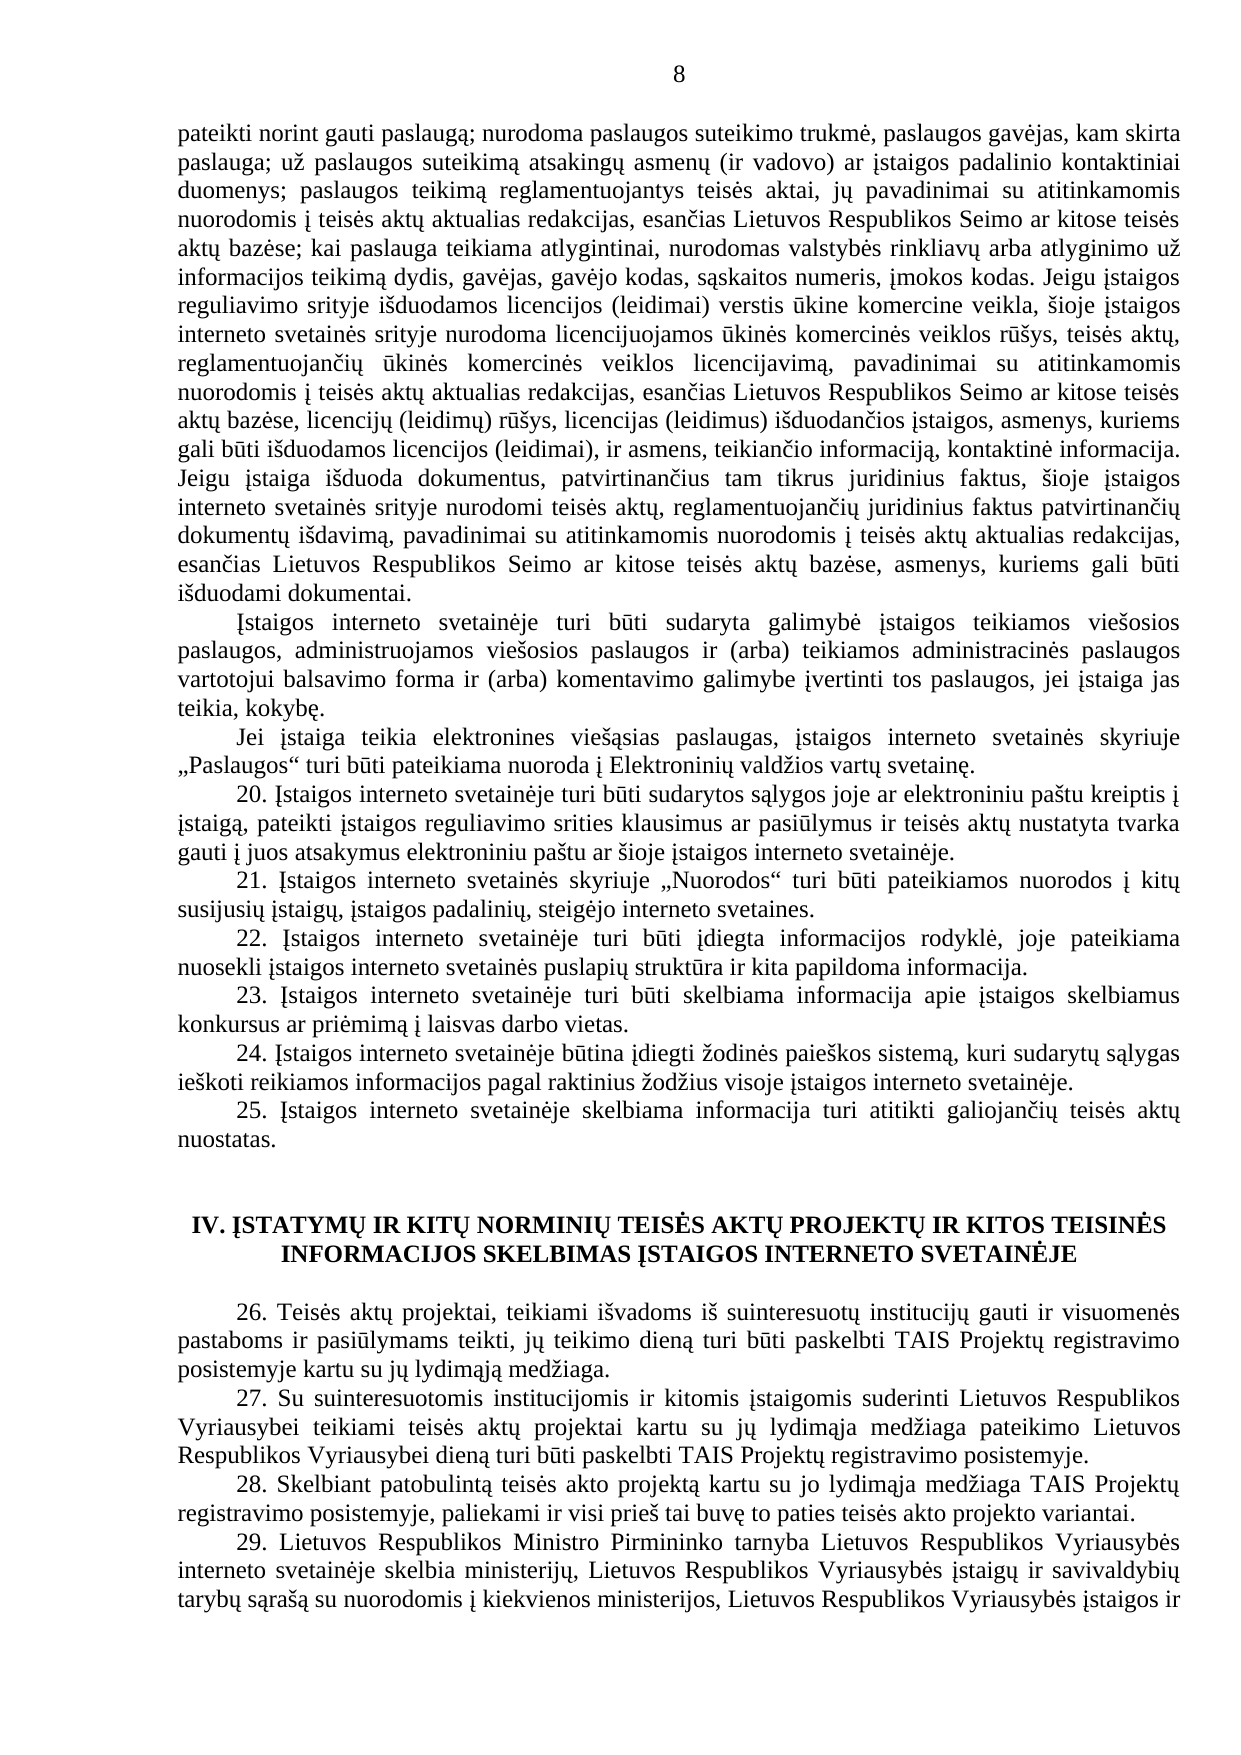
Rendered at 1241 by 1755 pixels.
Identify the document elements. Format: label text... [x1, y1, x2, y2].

text 24. Įstaigos interneto svetainėje būtina įdiegti žodinės paieškos sistemą, kuri sudarytų sąlygas ieškoti reikiamos informacijos pagal raktinius žodžius visoje įstaigos interneto svetainėje. [177, 1038, 1181, 1096]
text pateikti norint gauti paslaugą; nurodoma paslaugos suteikimo trukmė, paslaugos gavėjas, kam skirta paslauga; už paslaugos suteikimą atsakingų asmenų (ir vadovo) ar įstaigos padalinio kontaktiniai duomenys; paslaugos teikimą reglamentuojantys teisės aktai, jų pavadinimai su atitinkamomis nuorodomis į teisės aktų aktualias redakcijas, esančias Lietuvos Respublikos Seimo ar kitose teisės aktų bazėse; kai paslauga teikiama atlygintinai, nurodomas valstybės rinkliavų arba atlyginimo už informacijos teikimą dydis, gavėjas, gavėjo kodas, sąskaitos numeris, įmokos kodas. Jeigu įstaigos reguliavimo srityje išduodamos licencijos (leidimai) verstis ūkine komercine veikla, šioje įstaigos interneto svetainės srityje nurodoma licencijuojamos ūkinės komercinės veiklos rūšys, teisės aktų, reglamentuojančių ūkinės komercinės veiklos licencijavimą, pavadinimai su atitinkamomis nuorodomis į teisės aktų aktualias redakcijas, esančias Lietuvos Respublikos Seimo ar kitose teisės aktų bazėse, licencijų (leidimų) rūšys, licencijas (leidimus) išduodančios įstaigos, asmenys, kuriems gali būti išduodamos licencijos (leidimai), ir asmens, teikiančio informaciją, kontaktinė informacija. Jeigu įstaiga išduoda dokumentus, patvirtinančius tam tikrus juridinius faktus, šioje įstaigos interneto svetainės srityje nurodomi teisės aktų, reglamentuojančių juridinius faktus patvirtinančių dokumentų išdavimą, pavadinimai su atitinkamomis nuorodomis į teisės aktų aktualias redakcijas, esančias Lietuvos Respublikos Seimo ar kitose teisės aktų bazėse, asmenys, kuriems gali būti išduodami dokumentai. [177, 118, 1181, 607]
text 23. Įstaigos interneto svetainėje turi būti skelbiama informacija apie įstaigos skelbiamus konkursus ar priėmimą į laisvas darbo vietas. [177, 981, 1181, 1038]
text 22. Įstaigos interneto svetainėje turi būti įdiegta informacijos rodyklė, joje pateikiama nuosekli įstaigos interneto svetainės puslapių struktūra ir kita papildoma informacija. [177, 923, 1181, 981]
text 25. Įstaigos interneto svetainėje skelbiama informacija turi atitikti galiojančių teisės aktų nuostatas. [177, 1096, 1181, 1153]
text 28. Skelbiant patobulintą teisės akto projektą kartu su jo lydimąja medžiaga TAIS Projektų registravimo posistemyje, paliekami ir visi prieš tai buvę to paties teisės akto projekto variantai. [177, 1469, 1181, 1527]
text 21. Įstaigos interneto svetainės skyriuje „Nuorodos“ turi būti pateikiamos nuorodos į kitų susijusių įstaigų, įstaigos padalinių, steigėjo interneto svetaines. [177, 866, 1181, 923]
text 29. Lietuvos Respublikos Ministro Pirmininko tarnyba Lietuvos Respublikos Vyriausybės interneto svetainėje skelbia ministerijų, Lietuvos Respublikos Vyriausybės įstaigų ir savivaldybių tarybų sąrašą su nuorodomis į kiekvienos ministerijos, Lietuvos Respublikos Vyriausybės įstaigos ir [177, 1527, 1181, 1613]
text Įstaigos interneto svetainėje turi būti sudaryta galimybė įstaigos teikiamos viešosios paslaugos, administruojamos viešosios paslaugos ir (arba) teikiamos administracinės paslaugos vartotojui balsavimo forma ir (arba) komentavimo galimybe įvertinti tos paslaugos, jei įstaiga jas teikia, kokybę. [177, 607, 1181, 722]
text 27. Su suinteresuotomis institucijomis ir kitomis įstaigomis suderinti Lietuvos Respublikos Vyriausybei teikiami teisės aktų projektai kartu su jų lydimąja medžiaga pateikimo Lietuvos Respublikos Vyriausybei dieną turi būti paskelbti TAIS Projektų registravimo posistemyje. [177, 1383, 1181, 1469]
text 20. Įstaigos interneto svetainėje turi būti sudarytos sąlygos joje ar elektroniniu paštu kreiptis į įstaigą, pateikti įstaigos reguliavimo srities klausimus ar pasiūlymus ir teisės aktų nustatyta tvarka gauti į juos atsakymus elektroniniu paštu ar šioje įstaigos interneto svetainėje. [177, 779, 1181, 866]
text 26. Teisės aktų projektai, teikiami išvadoms iš suinteresuotų institucijų gauti ir visuomenės pastaboms ir pasiūlymams teikti, jų teikimo dieną turi būti paskelbti TAIS Projektų registravimo posistemyje kartu su jų lydimąją medžiaga. [177, 1297, 1181, 1383]
text Jei įstaiga teikia elektronines viešąsias paslaugas, įstaigos interneto svetainės skyriuje „Paslaugos“ turi būti pateikiama nuoroda į Elektroninių valdžios vartų svetainę. [177, 722, 1181, 779]
text IV. ĮSTATYMŲ IR KITŲ NORMINIŲ TEISĖS AKTŲ PROJEKTŲ IR KITOS TEISINĖS INFORMACIJOS SKELBIMAS ĮSTAIGOS INTERNETO SVETAINĖJE [177, 1211, 1181, 1268]
